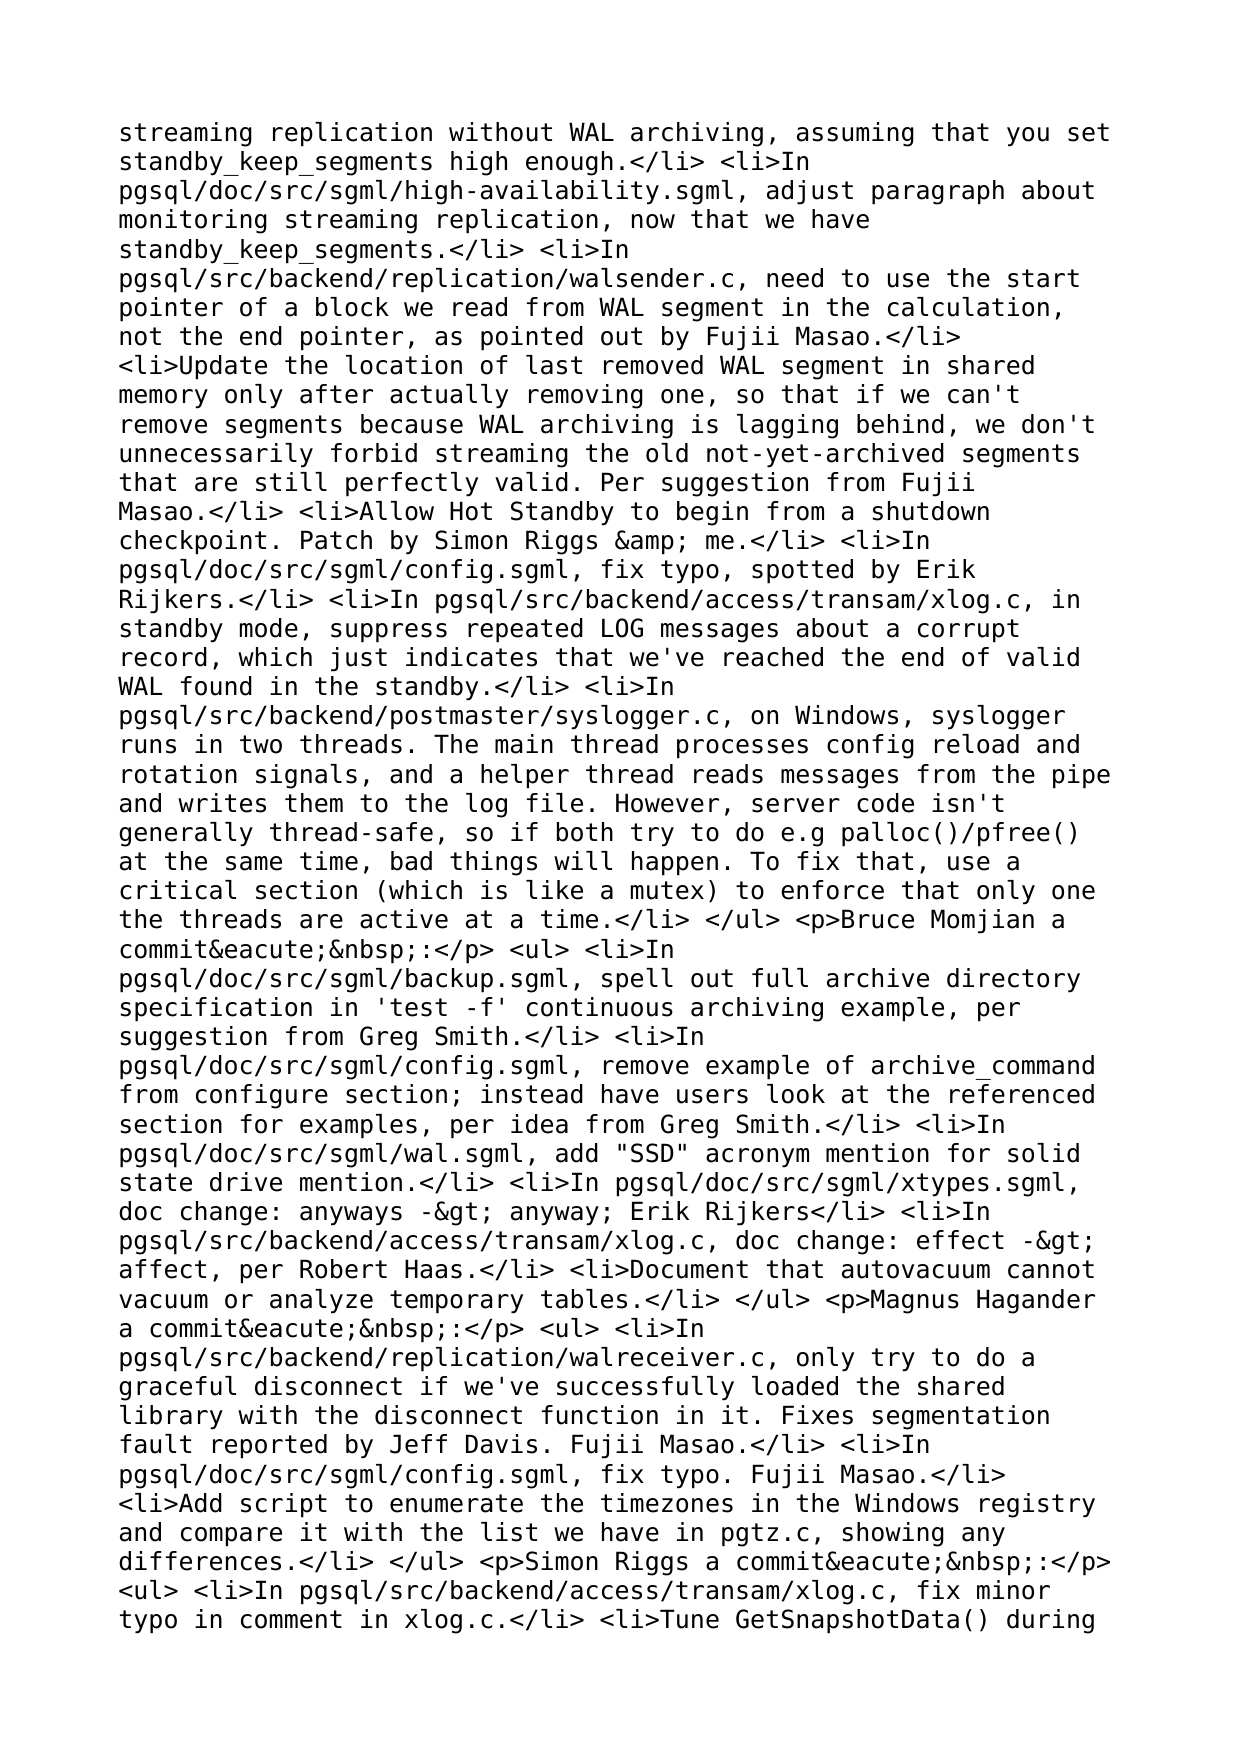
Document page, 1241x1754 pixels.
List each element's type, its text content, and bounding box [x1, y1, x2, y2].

text streaming replication without WAL archiving, assuming that you set standby_keep_segments high enough.</li> <li>In pgsql/doc/src/sgml/high-availability.sgml, adjust paragraph about monitoring streaming replication, now that we have standby_keep_segments.</li> <li>In pgsql/src/backend/replication/walsender.c, need to use the start pointer of a block we read from WAL segment in the calculation, not the end pointer, as pointed out by Fujii Masao.</li> <li>Update the location of last removed WAL segment in shared memory only after actually removing one, so that if we can't remove segments because WAL archiving is lagging behind, we don't unnecessarily forbid streaming the old not-yet-archived segments that are still perfectly valid. Per suggestion from Fujii Masao.</li> <li>Allow Hot Standby to begin from a shutdown checkpoint. Patch by Simon Riggs &amp; me.</li> <li>In pgsql/doc/src/sgml/config.sgml, fix typo, spotted by Erik Rijkers.</li> <li>In pgsql/src/backend/access/transam/xlog.c, in standby mode, suppress repeated LOG messages about a corrupt record, which just indicates that we've reached the end of valid WAL found in the standby.</li> <li>In pgsql/src/backend/postmaster/syslogger.c, on Windows, syslogger runs in two threads. The main thread processes config reload and rotation signals, and a helper thread reads messages from the pipe and writes them to the log file. However, server code isn't generally thread-safe, so if both try to do e.g palloc()/pfree() at the same time, bad things will happen. To fix that, use a critical section (which is like a mutex) to enforce that only one the threads are active at a time.</li> </ul> <p>Bruce Momjian a commit&eacute;&nbsp;:</p> <ul> <li>In pgsql/doc/src/sgml/backup.sgml, spell out full archive directory specification in 'test -f' continuous archiving example, per suggestion from Greg Smith.</li> <li>In pgsql/doc/src/sgml/config.sgml, remove example of archive_command from configure section; instead have users look at the referenced section for examples, per idea from Greg Smith.</li> <li>In pgsql/doc/src/sgml/wal.sgml, add "SSD" acronym mention for solid state drive mention.</li> <li>In pgsql/doc/src/sgml/xtypes.sgml, doc change: anyways -&gt; anyway; Erik Rijkers</li> <li>In pgsql/src/backend/access/transam/xlog.c, doc change: effect -&gt; affect, per Robert Haas.</li> <li>Document that autovacuum cannot vacuum or analyze temporary tables.</li> </ul> <p>Magnus Hagander a commit&eacute;&nbsp;:</p> <ul> <li>In pgsql/src/backend/replication/walreceiver.c, only try to do a graceful disconnect if we've successfully loaded the shared library with the disconnect function in it. Fixes segmentation fault reported by Jeff Davis. Fujii Masao.</li> <li>In pgsql/doc/src/sgml/config.sgml, fix typo. Fujii Masao.</li> <li>Add script to enumerate the timezones in the Windows registry and compare it with the list we have in pgtz.c, showing any differences.</li> </ul> <p>Simon Riggs a commit&eacute;&nbsp;:</p> <ul> <li>In pgsql/src/backend/access/transam/xlog.c, fix minor typo in comment in xlog.c.</li> <li>Tune GetSnapshotData() during [118, 118, 1122, 1635]
